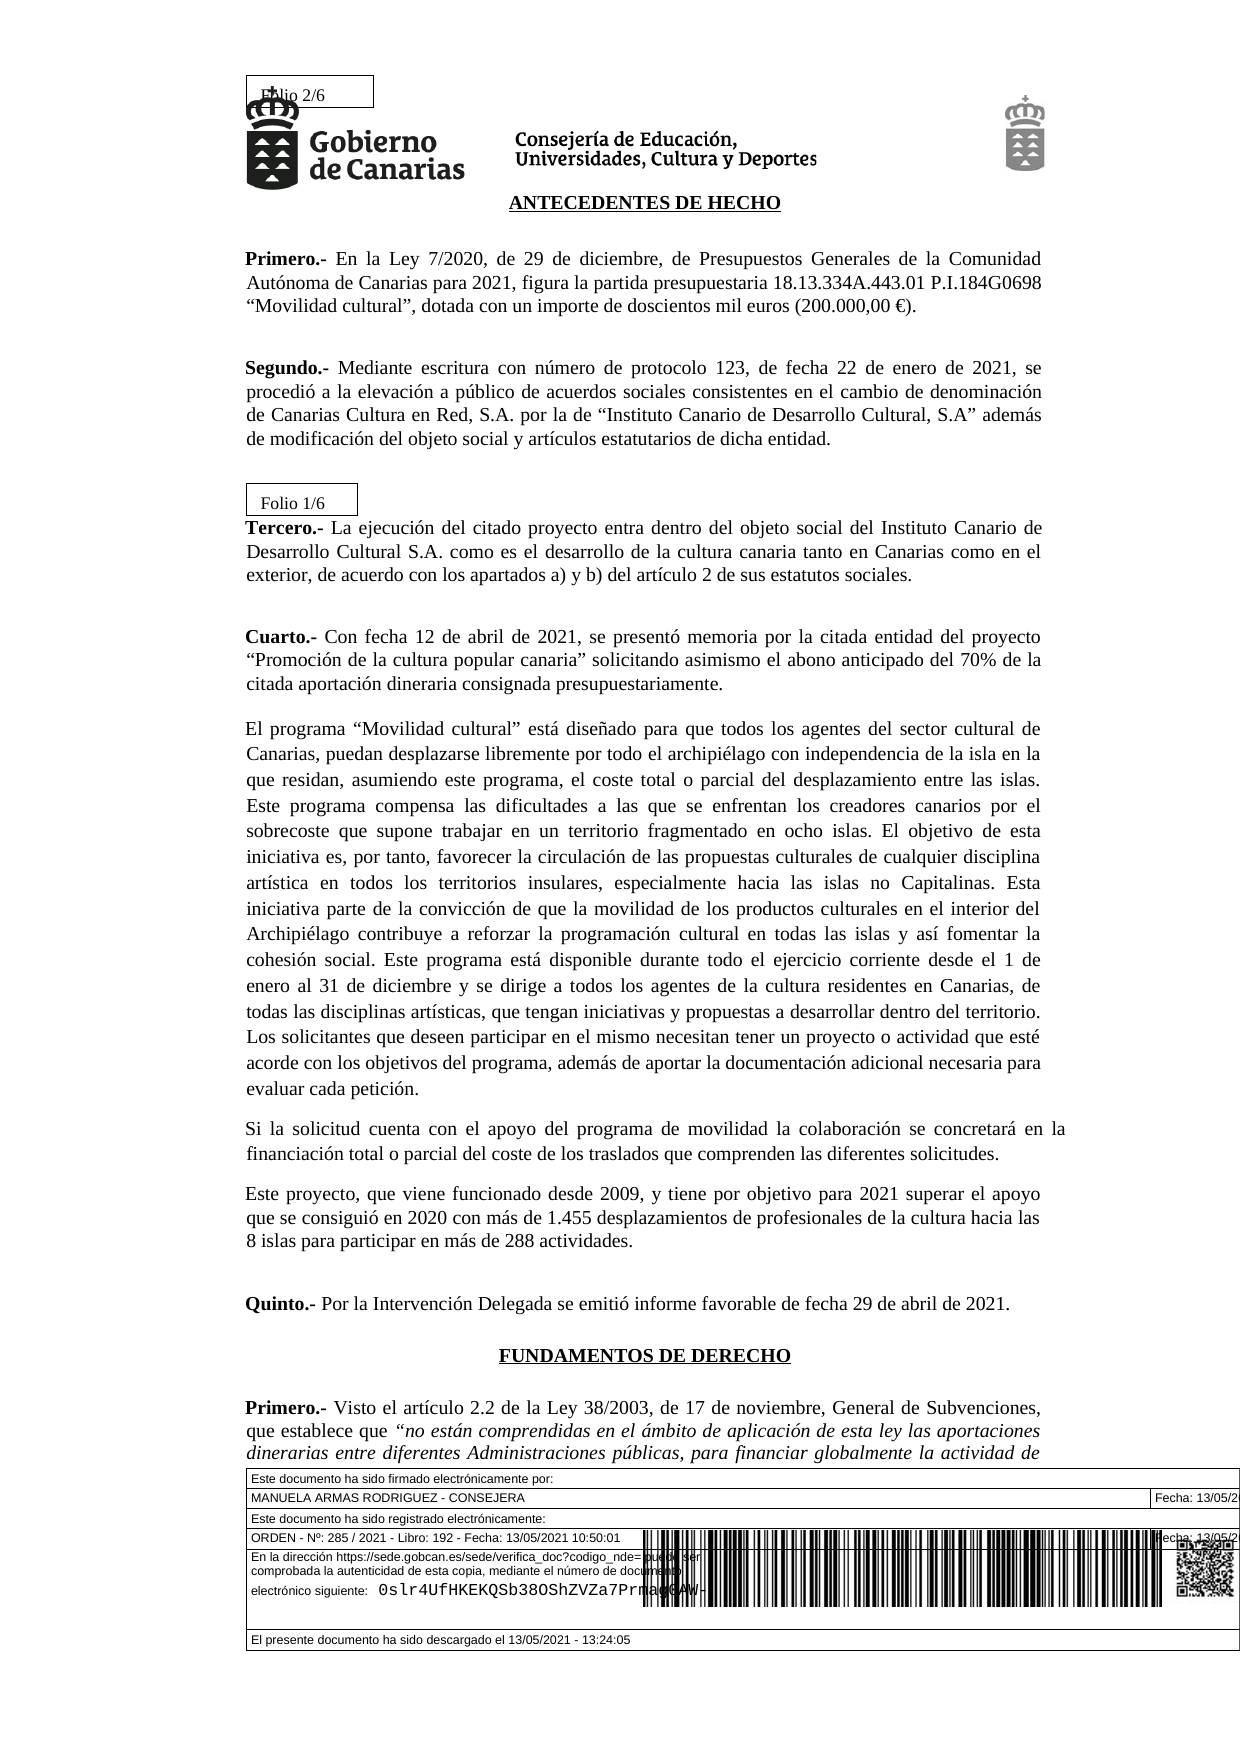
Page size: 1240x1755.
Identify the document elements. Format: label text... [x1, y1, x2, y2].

text Primero.- Visto el artículo 2.2 de la Ley 38/2003, de 17 de noviembre, General de Subvenciones, que establece que “no están comprendidas en el ámbito de aplicación de esta ley las aportaciones dinerarias entre diferentes Administraciones públicas, para financiar globalmente la actividad de [245, 1396, 1043, 1464]
text Tercero.- La ejecución del citado proyecto entra dentro del objeto social del Instituto Canario de Desarrollo Cultural S.A. como es el desarrollo de la cultura canaria tanto en Canarias como en el exterior, de acuerdo con los apartados a) y b) del artículo 2 de sus estatutos sociales. [245, 516, 1043, 586]
text Primero.- En la Ley 7/2020, de 29 de diciembre, de Presupuestos Generales de la Comunidad Autónoma de Canarias para 2021, figura la partida presupuestaria 18.13.334A.443.01 P.I.184G0698 “Movilidad cultural”, dotada con un importe de doscientos mil euros (200.000,00 €). [245, 247, 1043, 317]
subtitle ANTECEDENTES DE HECHO [247, 136, 1043, 214]
text El programa “Movilidad cultural” está diseñado para que todos los agentes del sector cultural de Canarias, puedan desplazarse libremente por todo el archipiélago con independencia de la isla en la que residan, asumiendo este programa, el coste total o parcial del desplazamiento entre las islas. Este programa compensa las dificultades a las que se enfrentan los creadores canarios por el sobrecoste que supone trabajar en un territorio fragmentado en ocho islas. El objetivo de esta iniciativa es, por tanto, favorecer la circulación de las propuestas culturales de cualquier disciplina artística en todos los territorios insulares, especialmente hacia las islas no Capitalinas. Esta iniciativa parte de la convicción de que la movilidad de los productos culturales en el interior del Archipiélago contribuye a reforzar la programación cultural en todas las islas y así fomentar la cohesión social. Este programa está disponible durante todo el ejercicio corriente desde el 1 de enero al 31 de diciembre y se dirige a todos los agentes de la cultura residentes en Canarias, de todas las disciplinas artísticas, que tengan iniciativas y propuestas a desarrollar dentro del territorio. Los solicitantes que deseen participar en el mismo necesitan tener un proyecto o actividad que esté acorde con los objetivos del programa, además de aportar la documentación adicional necesaria para evaluar cada petición. [245, 717, 1042, 1099]
table_header Folio 1/6 [247, 484, 357, 515]
text Cuarto.- Con fecha 12 de abril de 2021, se presentó memoria por la citada entidad del proyecto “Promoción de la cultura popular canaria” solicitando asimismo el abono anticipado del 70% de la citada aportación dineraria consignada presupuestariamente. [245, 625, 1043, 695]
text Si la solicitud cuenta con el apoyo del programa de movilidad la colaboración se concretará en la financiación total o parcial del coste de los traslados que comprenden las diferentes solicitudes. [245, 1117, 1068, 1165]
text Quinto.- Por la Intervención Delegada se emitió informe favorable de fecha 29 de abril de 2021. [245, 1292, 1068, 1315]
text Este proyecto, que viene funcionado desde 2009, y tiene por objetivo para 2021 superar el apoyo que se consiguió en 2020 con más de 1.455 desplazamientos de profesionales de la cultura hacia las 8 islas para participar en más de 288 actividades. [245, 1182, 1042, 1252]
subtitle FUNDAMENTOS DE DERECHO [247, 1343, 1043, 1366]
text Segundo.- Mediante escritura con número de protocolo 123, de fecha 22 de enero de 2021, se procedió a la elevación a público de acuerdos sociales consistentes en el cambio de denominación de Canarias Cultura en Red, S.A. por la de “Instituto Canario de Desarrollo Cultural, S.A” además de modificación del objeto social y artículos estatutarios de dicha entidad. [245, 356, 1043, 450]
